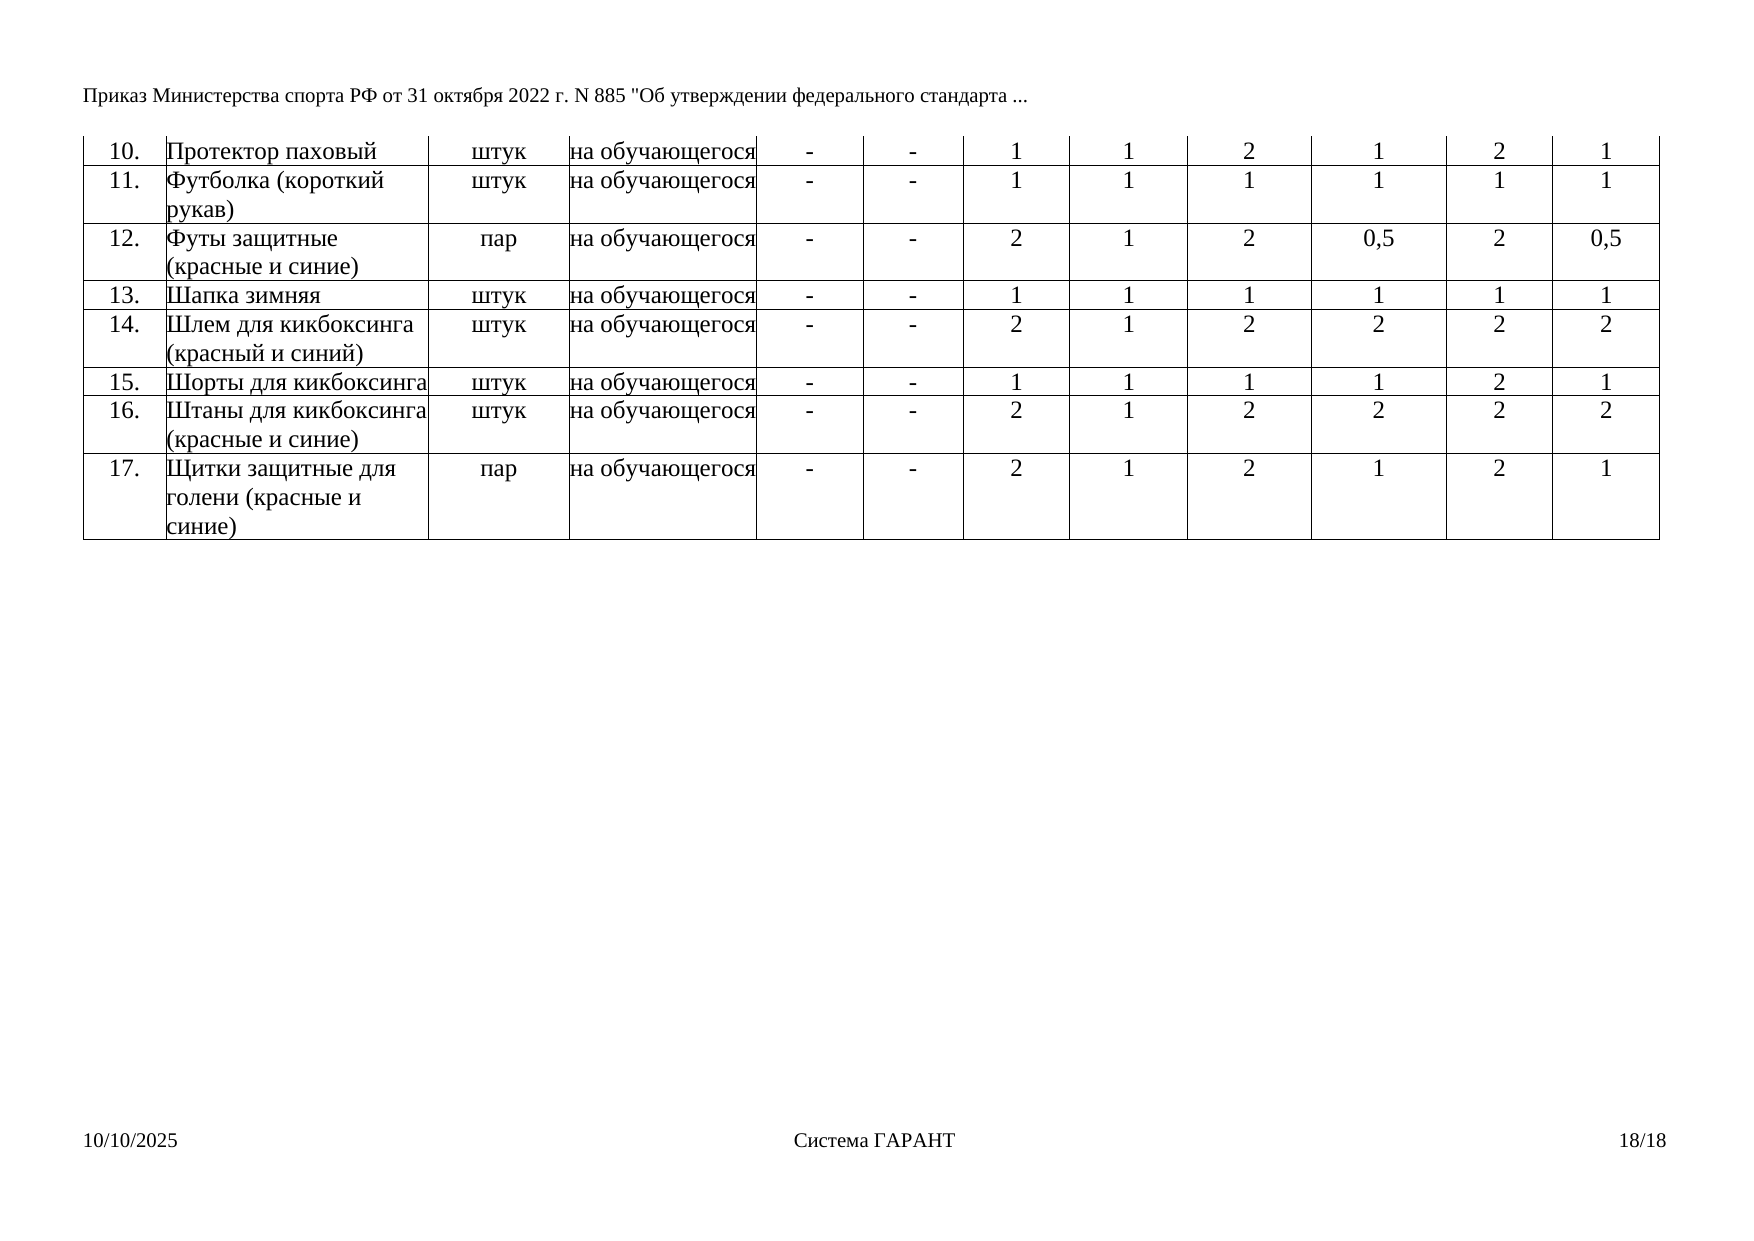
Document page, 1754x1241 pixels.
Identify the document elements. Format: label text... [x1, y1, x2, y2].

table_cell на обучающегося [570, 281, 756, 309]
table_cell 16. [84, 396, 166, 453]
table_cell 2 [1553, 396, 1659, 453]
table_cell 0,5 [1312, 224, 1446, 280]
table_cell на обучающегося [570, 136, 756, 165]
table_cell - [864, 368, 963, 395]
table_cell 11. [84, 166, 166, 223]
table_cell 1 [1553, 281, 1659, 309]
table_cell 2 [964, 310, 1069, 367]
table_cell - [864, 310, 963, 367]
table_cell - [757, 166, 863, 223]
table_cell 1 [1188, 166, 1311, 223]
table_cell 2 [1188, 136, 1311, 165]
table_cell - [864, 396, 963, 453]
table_cell 13. [84, 281, 166, 309]
table_cell штук [429, 396, 569, 453]
table_cell 2 [1447, 454, 1552, 539]
table_cell Протектор паховый [167, 136, 428, 165]
table_cell штук [429, 166, 569, 223]
table_cell 2 [1447, 396, 1552, 453]
table_cell Шапка зимняя [167, 281, 428, 309]
table_cell - [864, 454, 963, 539]
table_cell 1 [1070, 368, 1187, 395]
table_cell 2 [964, 224, 1069, 280]
table_cell 10. [84, 136, 166, 165]
table_cell - [757, 310, 863, 367]
table_cell 2 [1312, 310, 1446, 367]
table_cell пар [429, 454, 569, 539]
table_cell - [864, 281, 963, 309]
table_cell штук [429, 281, 569, 309]
table_cell - [757, 136, 863, 165]
table_cell на обучающегося [570, 166, 756, 223]
table_cell на обучающегося [570, 396, 756, 453]
table_cell штук [429, 136, 569, 165]
table_cell 1 [1188, 281, 1311, 309]
table_cell 1 [1447, 166, 1552, 223]
table_cell 14. [84, 310, 166, 367]
table_cell 1 [1312, 454, 1446, 539]
table_cell 2 [964, 396, 1069, 453]
table_cell 2 [1188, 310, 1311, 367]
table_cell Шлем для кикбоксинга (красный и синий) [167, 310, 428, 367]
table_cell 1 [1070, 136, 1187, 165]
table_cell 2 [1188, 224, 1311, 280]
table_cell 2 [964, 454, 1069, 539]
table_cell 15. [84, 368, 166, 395]
table_cell - [757, 281, 863, 309]
table_cell 1 [964, 166, 1069, 223]
table_cell 1 [1312, 368, 1446, 395]
table_cell Шорты для кикбоксинга [167, 368, 428, 395]
table_cell 1 [1312, 166, 1446, 223]
table_cell 2 [1447, 224, 1552, 280]
table_cell - [757, 368, 863, 395]
table_cell 1 [1312, 136, 1446, 165]
table_cell 1 [1070, 166, 1187, 223]
table_cell - [864, 136, 963, 165]
table_cell Футы защитные (красные и синие) [167, 224, 428, 280]
table_cell 0,5 [1553, 224, 1659, 280]
table_cell - [864, 224, 963, 280]
table_cell 2 [1188, 454, 1311, 539]
table_cell на обучающегося [570, 368, 756, 395]
table_cell пар [429, 224, 569, 280]
table_cell Футболка (короткий рукав) [167, 166, 428, 223]
table_cell 12. [84, 224, 166, 280]
table_cell 1 [1553, 166, 1659, 223]
table_cell штук [429, 368, 569, 395]
table_cell на обучающегося [570, 224, 756, 280]
table_cell - [864, 166, 963, 223]
table_cell 1 [964, 136, 1069, 165]
table_cell 2 [1553, 310, 1659, 367]
table_cell 2 [1447, 136, 1552, 165]
table_cell 1 [1070, 224, 1187, 280]
table_cell 1 [1312, 281, 1446, 309]
table_cell 1 [1070, 310, 1187, 367]
table_cell 2 [1447, 368, 1552, 395]
table_cell - [757, 454, 863, 539]
table_cell - [757, 224, 863, 280]
table_cell 1 [1553, 368, 1659, 395]
table_cell 2 [1312, 396, 1446, 453]
table_cell Штаны для кикбоксинга (красные и синие) [167, 396, 428, 453]
table_cell 1 [1188, 368, 1311, 395]
table_cell на обучающегося [570, 310, 756, 367]
table_cell 2 [1447, 310, 1552, 367]
table_cell 1 [1070, 454, 1187, 539]
table_cell 17. [84, 454, 166, 539]
table_cell 1 [1070, 396, 1187, 453]
table_cell - [757, 396, 863, 453]
table_cell 2 [1188, 396, 1311, 453]
table_cell Щитки защитные для голени (красные и синие) [167, 454, 428, 539]
table_cell 1 [1553, 136, 1659, 165]
table_cell 1 [1447, 281, 1552, 309]
table_cell 1 [1070, 281, 1187, 309]
table_cell 1 [964, 368, 1069, 395]
table_cell 1 [1553, 454, 1659, 539]
table_cell штук [429, 310, 569, 367]
table_cell на обучающегося [570, 454, 756, 539]
table_cell 1 [964, 281, 1069, 309]
